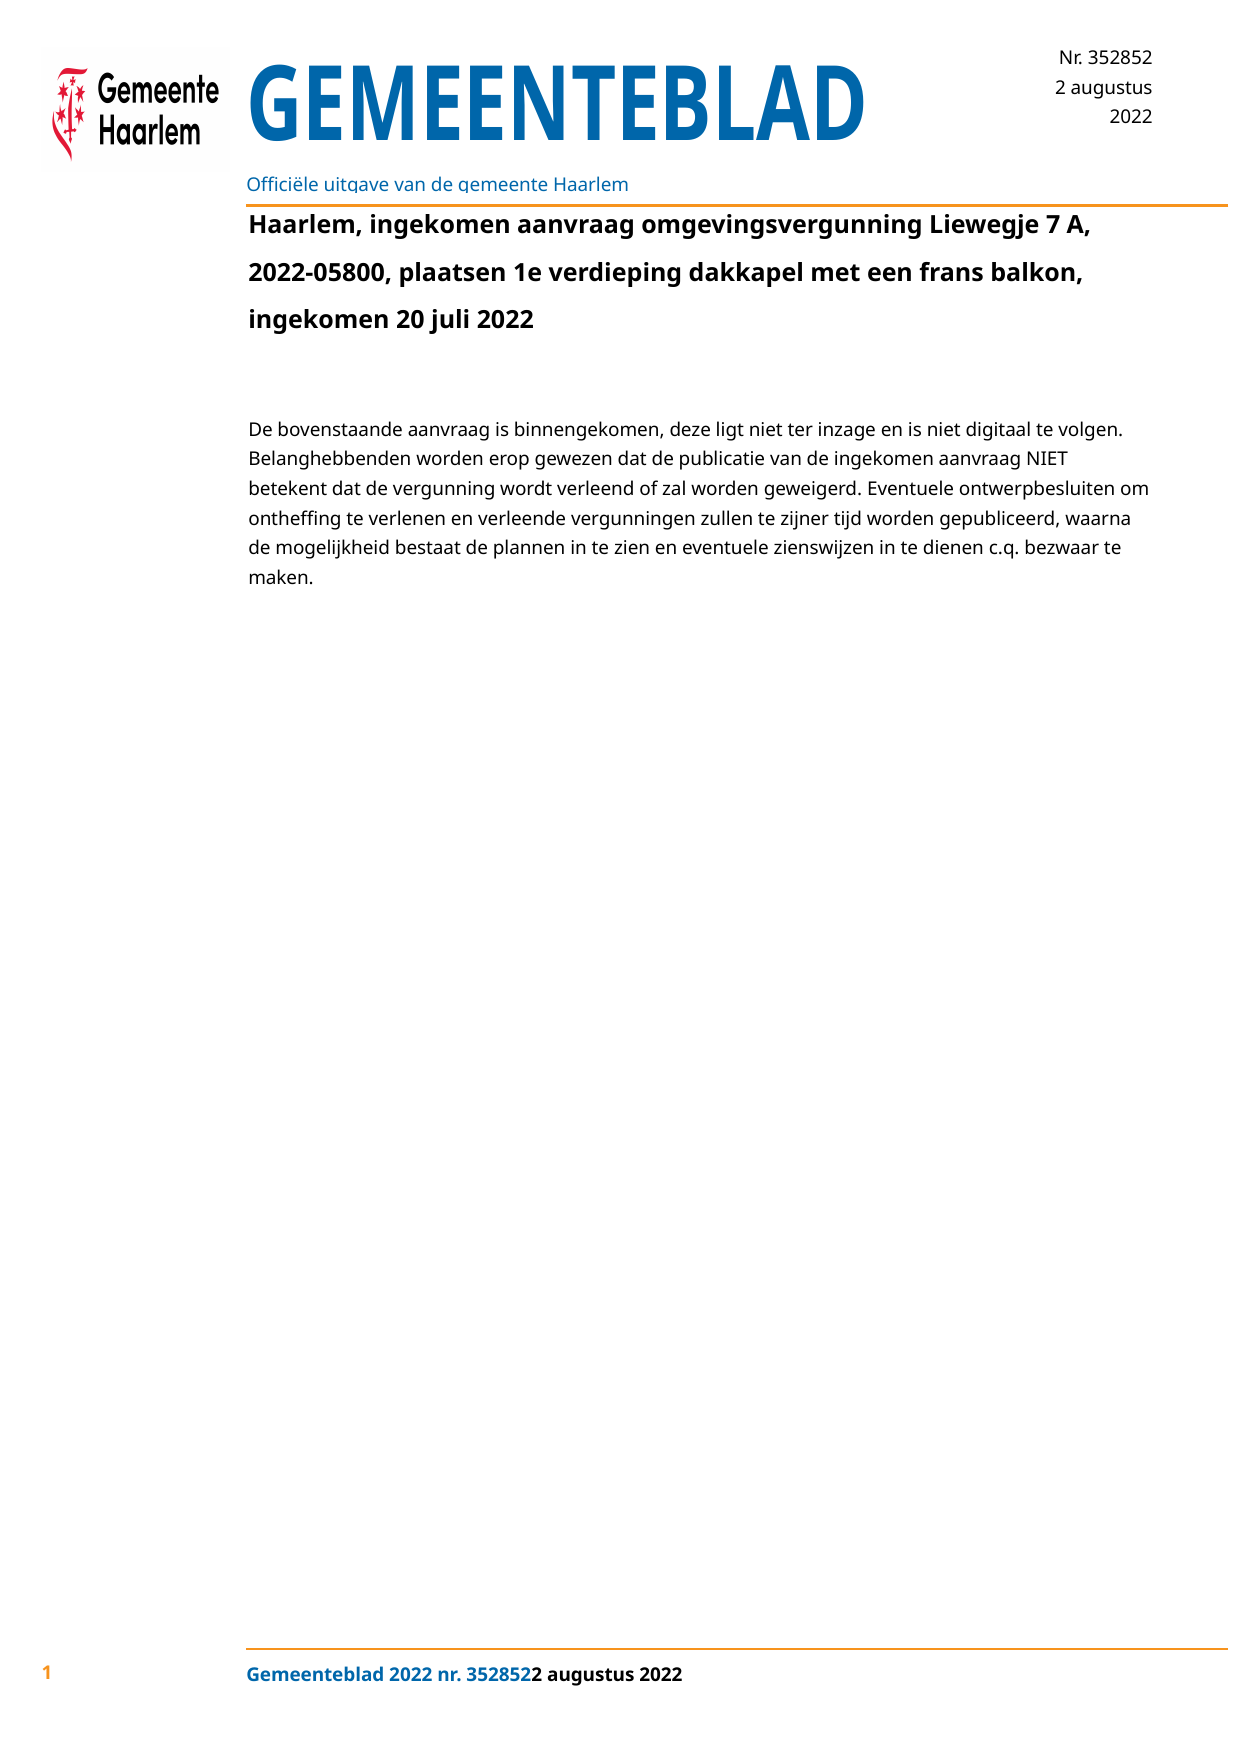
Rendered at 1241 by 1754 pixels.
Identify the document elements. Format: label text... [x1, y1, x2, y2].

text De bovenstaande aanvraag is binnengekomen, deze ligt niet ter inzage en is niet digitaal te volgen. Belanghebbenden worden erop gewezen dat de publicatie van de ingekomen aanvraag NIET betekent dat de vergunning wordt verleend of zal worden geweigerd. Eventuele ontwerpbesluiten om ontheffing te verlenen en verleende vergunningen zullen te zijner tijd worden gepubliceerd, waarna de mogelijkheid bestaat de plannen in te zien en eventuele zienswijzen in te dienen c.q. bezwaar te maken. [248, 416, 1152, 589]
text Haarlem, ingekomen aanvraag omgevingsvergunning Liewegje 7 A, 2022-05800, plaatsen 1e verdieping dakkapel met een frans balkon, ingekomen 20 juli 2022 [248, 207, 1152, 336]
picture [41, 47, 231, 172]
